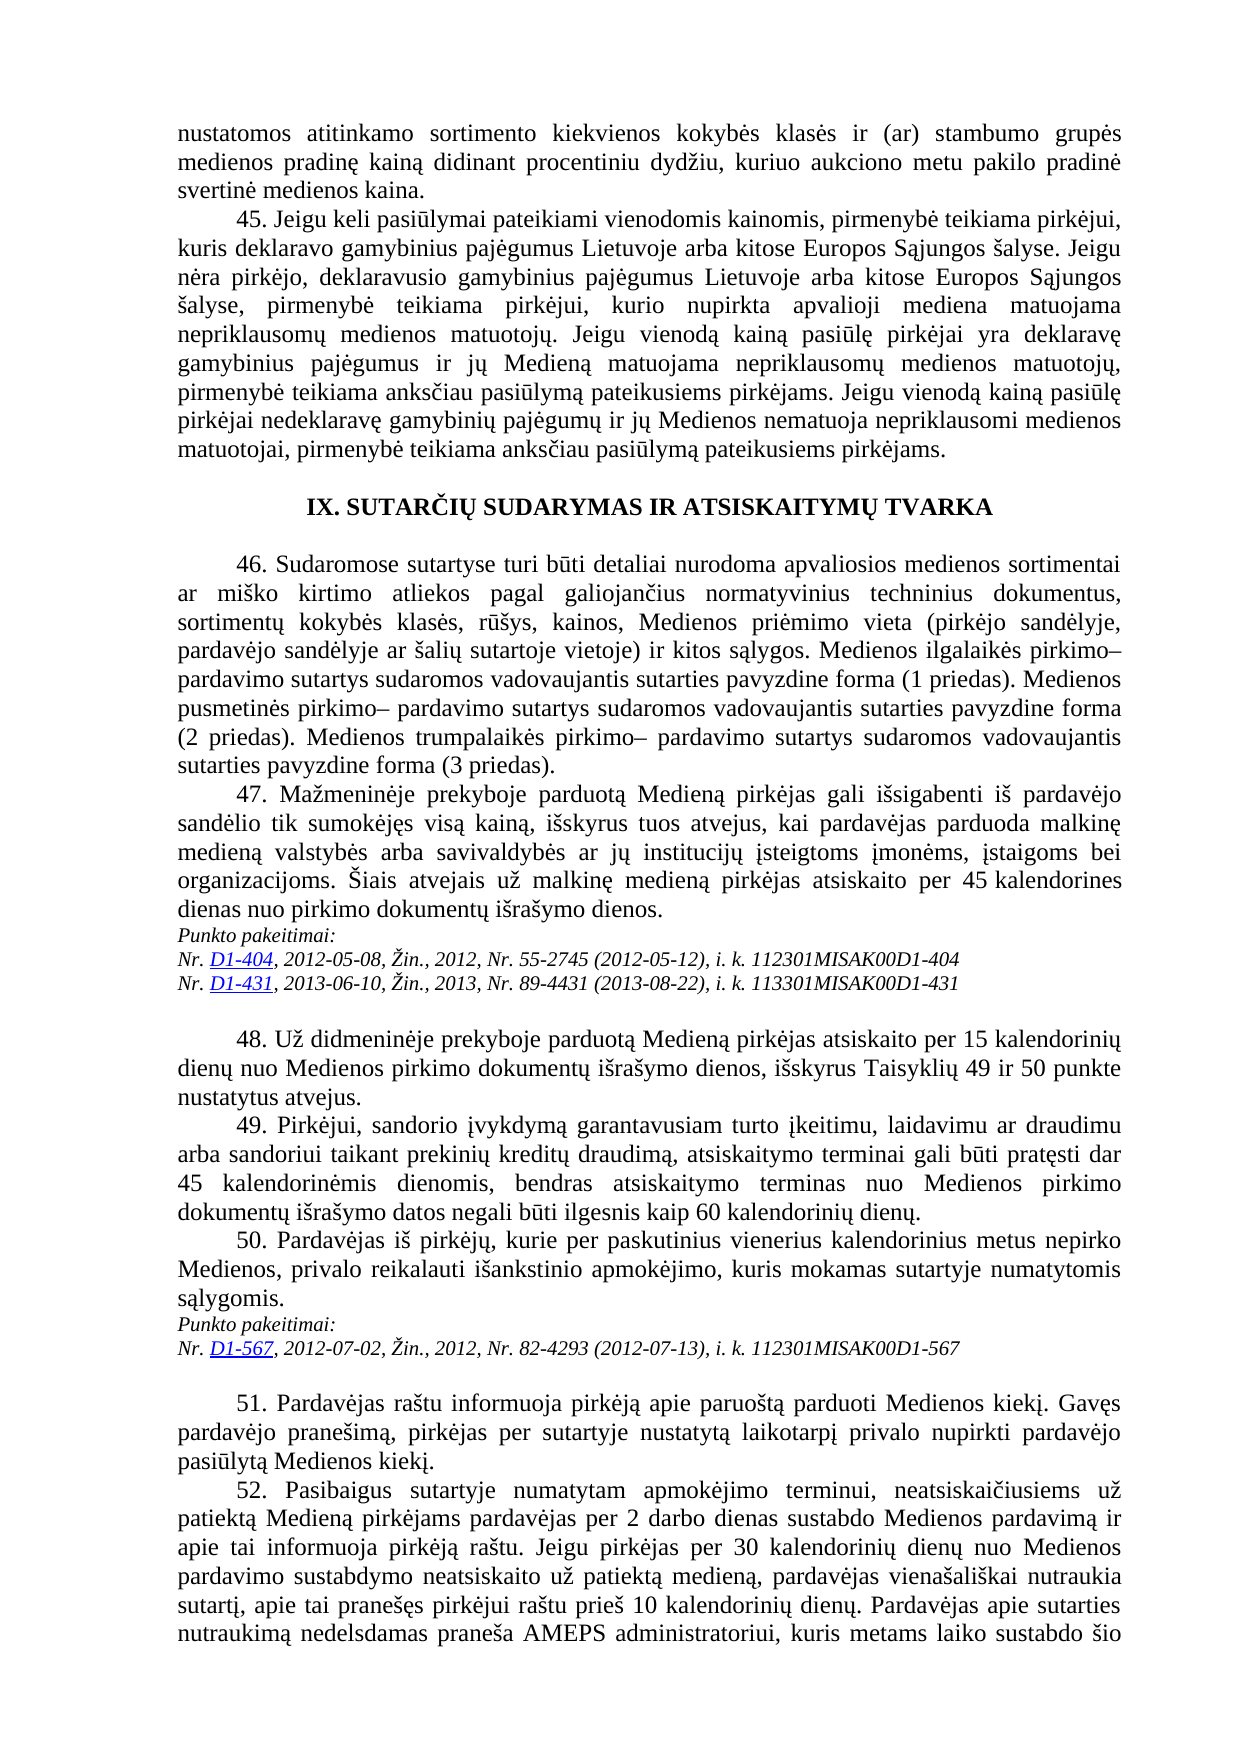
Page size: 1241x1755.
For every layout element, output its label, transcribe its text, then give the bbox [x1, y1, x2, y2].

text Nr. D1-567, 2012-07-02, Žin., 2012, Nr. 82-4293 (2012-07-13), i. k. 112301MISAK00D1-567 [177, 1336, 1122, 1360]
text 48. Už didmeninėje prekyboje parduotą Medieną pirkėjas atsiskaito per 15 kalendorinių dienų nuo Medienos pirkimo dokumentų išrašymo dienos, išskyrus Taisyklių 49 ir 50 punkte nustatytus atvejus. [177, 1024, 1122, 1110]
text IX. SUTARČIŲ SUDARYMAS IR ATSISKAITYMŲ TVARKA [177, 492, 1122, 521]
text 50. Pardavėjas iš pirkėjų, kurie per paskutinius vienerius kalendorinius metus nepirko Medienos, privalo reikalauti išankstinio apmokėjimo, kuris mokamas sutartyje numatytomis sąlygomis. [177, 1225, 1122, 1312]
text Punkto pakeitimai: [177, 923, 1122, 947]
text 45. Jeigu keli pasiūlymai pateikiami vienodomis kainomis, pirmenybė teikiama pirkėjui, kuris deklaravo gamybinius pajėgumus Lietuvoje arba kitose Europos Sąjungos šalyse. Jeigu nėra pirkėjo, deklaravusio gamybinius pajėgumus Lietuvoje arba kitose Europos Sąjungos šalyse, pirmenybė teikiama pirkėjui, kurio nupirkta apvalioji mediena matuojama nepriklausomų medienos matuotojų. Jeigu vienodą kainą pasiūlę pirkėjai yra deklaravę gamybinius pajėgumus ir jų Medieną matuojama nepriklausomų medienos matuotojų, pirmenybė teikiama anksčiau pasiūlymą pateikusiems pirkėjams. Jeigu vienodą kainą pasiūlę pirkėjai nedeklaravę gamybinių pajėgumų ir jų Medienos nematuoja nepriklausomi medienos matuotojai, pirmenybė teikiama anksčiau pasiūlymą pateikusiems pirkėjams. [177, 204, 1122, 463]
text 46. Sudaromose sutartyse turi būti detaliai nurodoma apvaliosios medienos sortimentai ar miško kirtimo atliekos pagal galiojančius normatyvinius techninius dokumentus, sortimentų kokybės klasės, rūšys, kainos, Medienos priėmimo vieta (pirkėjo sandėlyje, pardavėjo sandėlyje ar šalių sutartoje vietoje) ir kitos sąlygos. Medienos ilgalaikės pirkimo– pardavimo sutartys sudaromos vadovaujantis sutarties pavyzdine forma (1 priedas). Medienos pusmetinės pirkimo– pardavimo sutartys sudaromos vadovaujantis sutarties pavyzdine forma (2 priedas). Medienos trumpalaikės pirkimo– pardavimo sutartys sudaromos vadovaujantis sutarties pavyzdine forma (3 priedas). [177, 549, 1122, 779]
text Nr. D1-431, 2013-06-10, Žin., 2013, Nr. 89-4431 (2013-08-22), i. k. 113301MISAK00D1-431 [177, 971, 1122, 995]
text 47. Mažmeninėje prekyboje parduotą Medieną pirkėjas gali išsigabenti iš pardavėjo sandėlio tik sumokėjęs visą kainą, išskyrus tuos atvejus, kai pardavėjas parduoda malkinę medieną valstybės arba savivaldybės ar jų institucijų įsteigtoms įmonėms, įstaigoms bei organizacijoms. Šiais atvejais už malkinę medieną pirkėjas atsiskaito per 45 kalendorines dienas nuo pirkimo dokumentų išrašymo dienos. [177, 779, 1122, 923]
text nustatomos atitinkamo sortimento kiekvienos kokybės klasės ir (ar) stambumo grupės medienos pradinę kainą didinant procentiniu dydžiu, kuriuo aukciono metu pakilo pradinė svertinė medienos kaina. [177, 118, 1122, 204]
text 49. Pirkėjui, sandorio įvykdymą garantavusiam turto įkeitimu, laidavimu ar draudimu arba sandoriui taikant prekinių kreditų draudimą, atsiskaitymo terminai gali būti pratęsti dar 45 kalendorinėmis dienomis, bendras atsiskaitymo terminas nuo Medienos pirkimo dokumentų išrašymo datos negali būti ilgesnis kaip 60 kalendorinių dienų. [177, 1110, 1122, 1225]
text 52. Pasibaigus sutartyje numatytam apmokėjimo terminui, neatsiskaičiusiems už patiektą Medieną pirkėjams pardavėjas per 2 darbo dienas sustabdo Medienos pardavimą ir apie tai informuoja pirkėją raštu. Jeigu pirkėjas per 30 kalendorinių dienų nuo Medienos pardavimo sustabdymo neatsiskaito už patiektą medieną, pardavėjas vienašališkai nutraukia sutartį, apie tai pranešęs pirkėjui raštu prieš 10 kalendorinių dienų. Pardavėjas apie sutarties nutraukimą nedelsdamas praneša AMEPS administratoriui, kuris metams laiko sustabdo šio [177, 1475, 1122, 1647]
text 51. Pardavėjas raštu informuoja pirkėją apie paruoštą parduoti Medienos kiekį. Gavęs pardavėjo pranešimą, pirkėjas per sutartyje nustatytą laikotarpį privalo nupirkti pardavėjo pasiūlytą Medienos kiekį. [177, 1388, 1122, 1475]
text Nr. D1-404, 2012-05-08, Žin., 2012, Nr. 55-2745 (2012-05-12), i. k. 112301MISAK00D1-404 [177, 947, 1122, 971]
text Punkto pakeitimai: [177, 1312, 1122, 1336]
